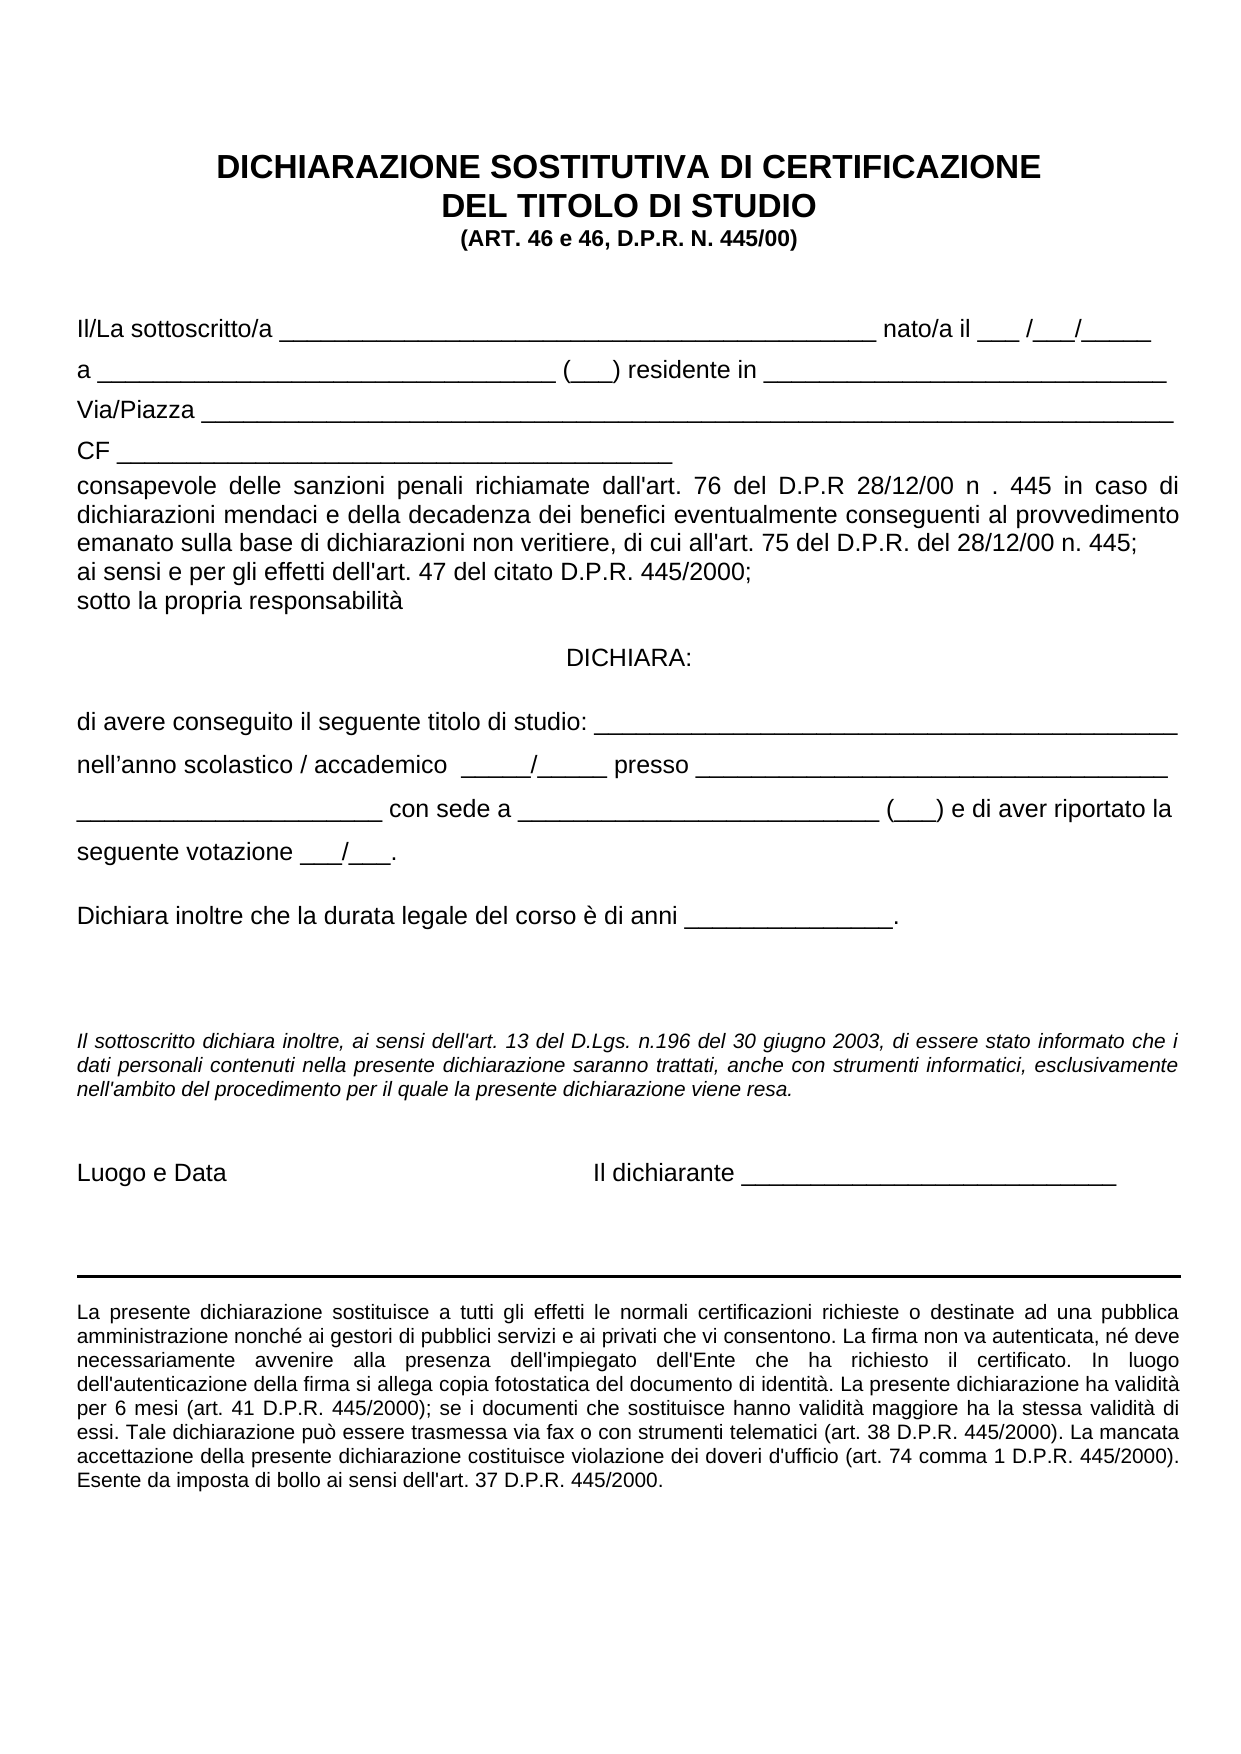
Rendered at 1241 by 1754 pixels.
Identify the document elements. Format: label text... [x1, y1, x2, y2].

text Luogo e Data Il dichiarante ___________________________ [77, 1158, 1181, 1187]
text Il sottoscritto dichiara inoltre, ai sensi dell'art. 13 del D.Lgs. n.196 del 30 giugno 2003, di essere stato informato che i dati personali contenuti nella presente dichiarazione saranno trattati, anche con strumenti informatici, esclusivamente nell'ambito del procedimento per il quale la presente dichiarazione viene resa. [77, 1028, 1181, 1100]
text sotto la propria responsabilità [77, 586, 1181, 614]
text DICHIARAZIONE SOSTITUTIVA DI CERTIFICAZIONE [77, 148, 1181, 186]
text La presente dichiarazione sostituisce a tutti gli effetti le normali certificazioni richieste o destinate ad una pubblica amministrazione nonché ai gestori di pubblici servizi e ai privati che vi consentono. La firma non va autenticata, né deve necessariamente avvenire alla presenza dell'impiegato dell'Ente che ha richiesto il certificato. In luogo dell'autenticazione della firma si allega copia fotostatica del documento di identità. La presente dichiarazione ha validità per 6 mesi (art. 41 D.P.R. 445/2000); se i documenti che sostituisce hanno validità maggiore ha la stessa validità di essi. Tale dichiarazione può essere trasmessa via fax o con strumenti telematici (art. 38 D.P.R. 445/2000). La mancata accettazione della presente dichiarazione costituisce violazione dei doveri d'ufficio (art. 74 comma 1 D.P.R. 445/2000). Esente da imposta di bollo ai sensi dell'art. 37 D.P.R. 445/2000. [77, 1300, 1181, 1491]
text ai sensi e per gli effetti dell'art. 47 del citato D.P.R. 445/2000; [77, 557, 1181, 586]
text di avere conseguito il seguente titolo di studio: __________________________________________ nell’anno scolastico / accademico _____/_____ presso __________________________________ ______________________ con sede a __________________________ (___) e di aver riportato la seguente votazione ___/___. [77, 707, 1181, 865]
text Dichiara inoltre che la durata legale del corso è di anni _______________. [77, 901, 1181, 929]
text a _________________________________ (___) residente in _____________________________ [77, 355, 1181, 384]
text (ART. 46 e 46, D.P.R. N. 445/00) [77, 224, 1181, 251]
text DICHIARA: [77, 643, 1181, 672]
text CF ________________________________________ [77, 436, 1181, 465]
text consapevole delle sanzioni penali richiamate dall'art. 76 del D.P.R 28/12/00 n . 445 in caso di dichiarazioni mendaci e della decadenza dei benefici eventualmente conseguenti al provvedimento emanato sulla base di dichiarazioni non veritiere, di cui all'art. 75 del D.P.R. del 28/12/00 n. 445; [77, 471, 1181, 557]
text Via/Piazza ______________________________________________________________________ [77, 396, 1181, 424]
text Il/La sottoscritto/a ___________________________________________ nato/a il ___ /___/_____ [77, 314, 1181, 343]
text DEL TITOLO DI STUDIO [77, 186, 1181, 224]
